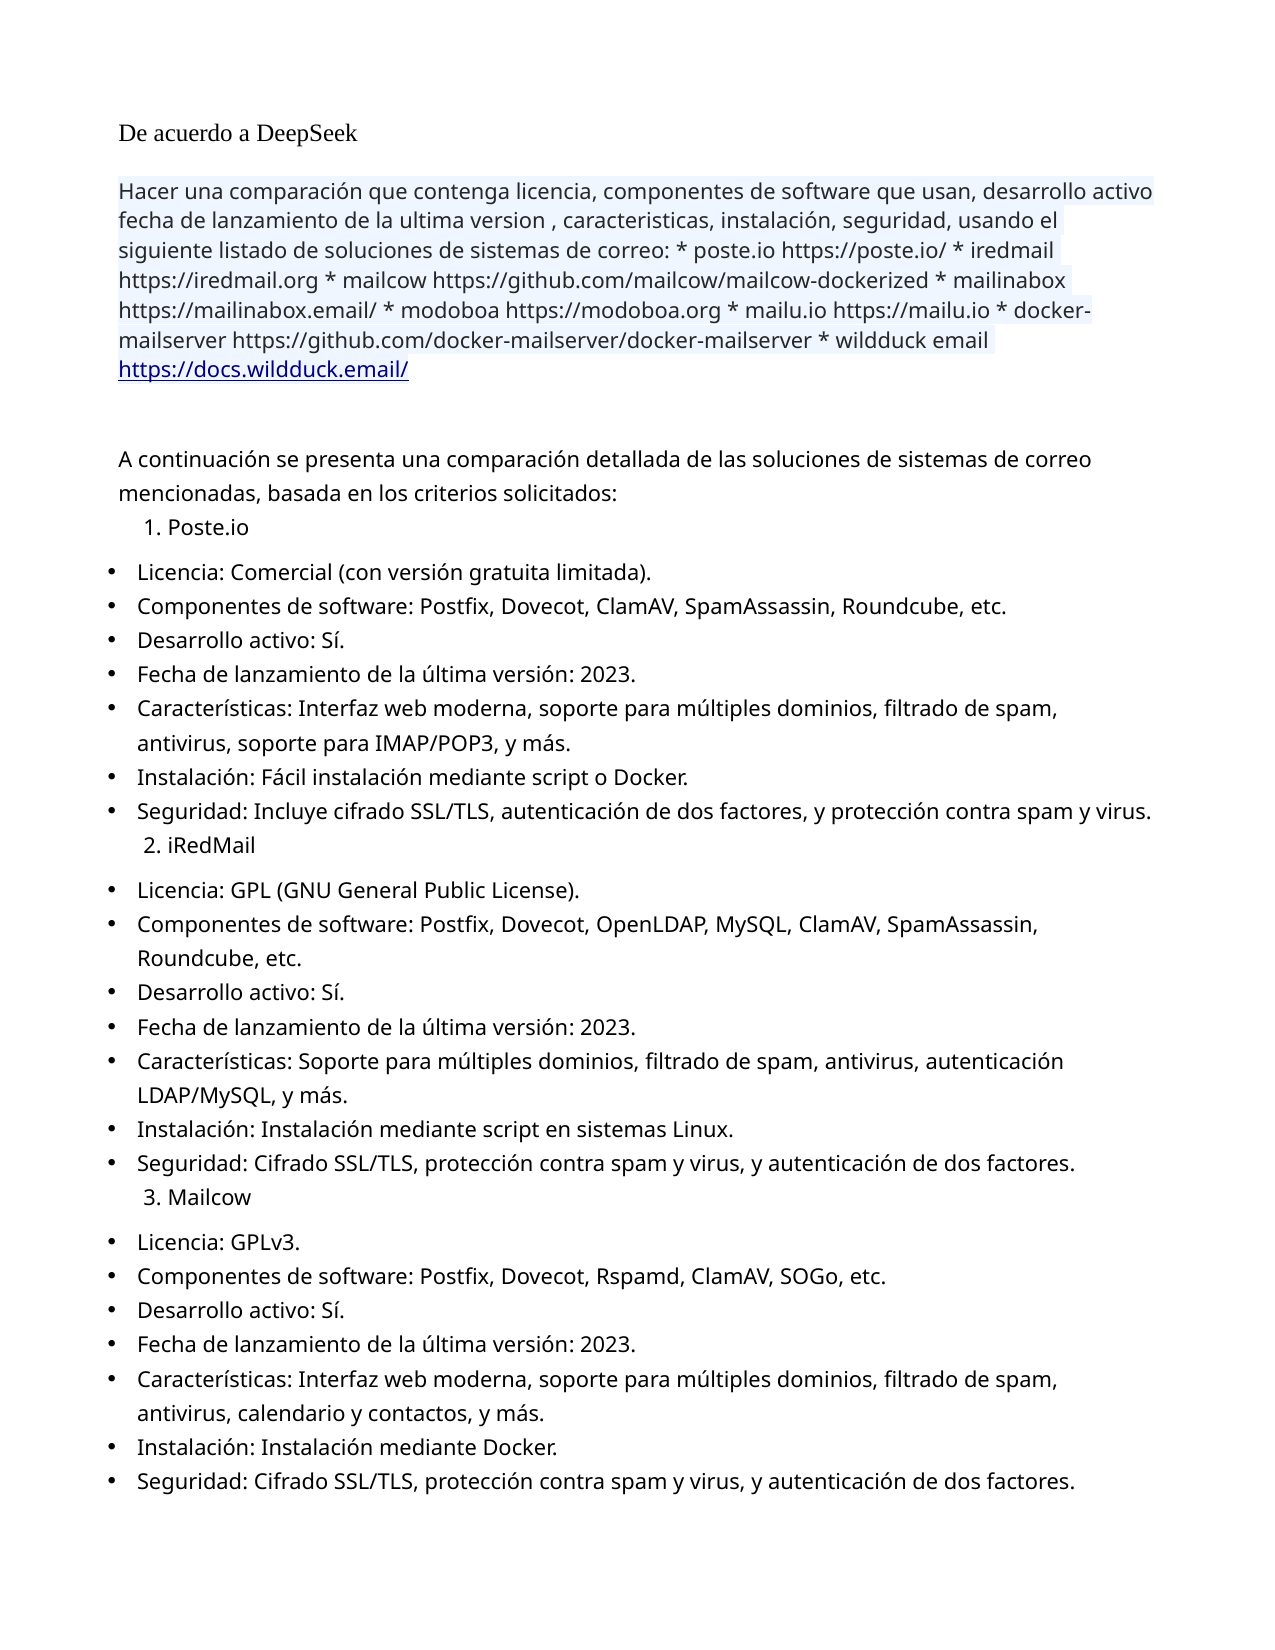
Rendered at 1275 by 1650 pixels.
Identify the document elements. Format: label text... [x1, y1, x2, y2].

subtitle 3. Mailcow [143, 1182, 1157, 1212]
list Instalación: Fácil instalación mediante script o Docker. [118, 762, 1157, 792]
list Instalación: Instalación mediante script en sistemas Linux. [118, 1114, 1157, 1144]
list Licencia: GPLv3. [118, 1227, 1157, 1257]
text A continuación se presenta una comparación detallada de las soluciones de sistemas de correo mencionadas, basada en los criterios solicitados: [118, 444, 1157, 508]
list Componentes de software: Postfix, Dovecot, ClamAV, SpamAssassin, Roundcube, etc. [118, 591, 1157, 621]
list Componentes de software: Postfix, Dovecot, Rspamd, ClamAV, SOGo, etc. [118, 1261, 1157, 1291]
list Desarrollo activo: Sí. [118, 1295, 1157, 1325]
subtitle 2. iRedMail [143, 830, 1157, 860]
list Seguridad: Cifrado SSL/TLS, protección contra spam y virus, y autenticación de dos factores. [118, 1466, 1157, 1496]
text De acuerdo a DeepSeek [118, 118, 1157, 147]
list Instalación: Instalación mediante Docker. [118, 1432, 1157, 1462]
list Fecha de lanzamiento de la última versión: 2023. [118, 1011, 1157, 1041]
list Fecha de lanzamiento de la última versión: 2023. [118, 1329, 1157, 1359]
list Desarrollo activo: Sí. [118, 977, 1157, 1007]
list Seguridad: Cifrado SSL/TLS, protección contra spam y virus, y autenticación de dos factores. [118, 1148, 1157, 1178]
list Licencia: Comercial (con versión gratuita limitada). [118, 557, 1157, 587]
list Desarrollo activo: Sí. [118, 625, 1157, 655]
list Fecha de lanzamiento de la última versión: 2023. [118, 659, 1157, 689]
list Características: Interfaz web moderna, soporte para múltiples dominios, filtrado de spam, antivirus, calendario y contactos, y más. [118, 1364, 1157, 1428]
list Características: Interfaz web moderna, soporte para múltiples dominios, filtrado de spam, antivirus, soporte para IMAP/POP3, y más. [118, 693, 1157, 757]
list Componentes de software: Postfix, Dovecot, OpenLDAP, MySQL, ClamAV, SpamAssassin, Roundcube, etc. [118, 909, 1157, 973]
list Características: Soporte para múltiples dominios, filtrado de spam, antivirus, autenticación LDAP/MySQL, y más. [118, 1046, 1157, 1109]
subtitle 1. Poste.io [143, 512, 1157, 542]
text Hacer una comparación que contenga licencia, componentes de software que usan, desarrollo activo fecha de lanzamiento de la ultima version , caracteristicas, instalación, seguridad, usando el siguiente listado de soluciones de sistemas de correo: * poste.io https://poste.io/ * iredmail https://iredmail.org * mailcow https://github.com/mailcow/mailcow-dockerized * mailinabox https://mailinabox.email/ * modoboa https://modoboa.org * mailu.io https://mailu.io * docker-mailserver https://github.com/docker-mailserver/docker-mailserver * wildduck email https://docs.wildduck.email/ [118, 176, 1157, 384]
list Seguridad: Incluye cifrado SSL/TLS, autenticación de dos factores, y protección contra spam y virus. [118, 796, 1157, 826]
list Licencia: GPL (GNU General Public License). [118, 875, 1157, 904]
